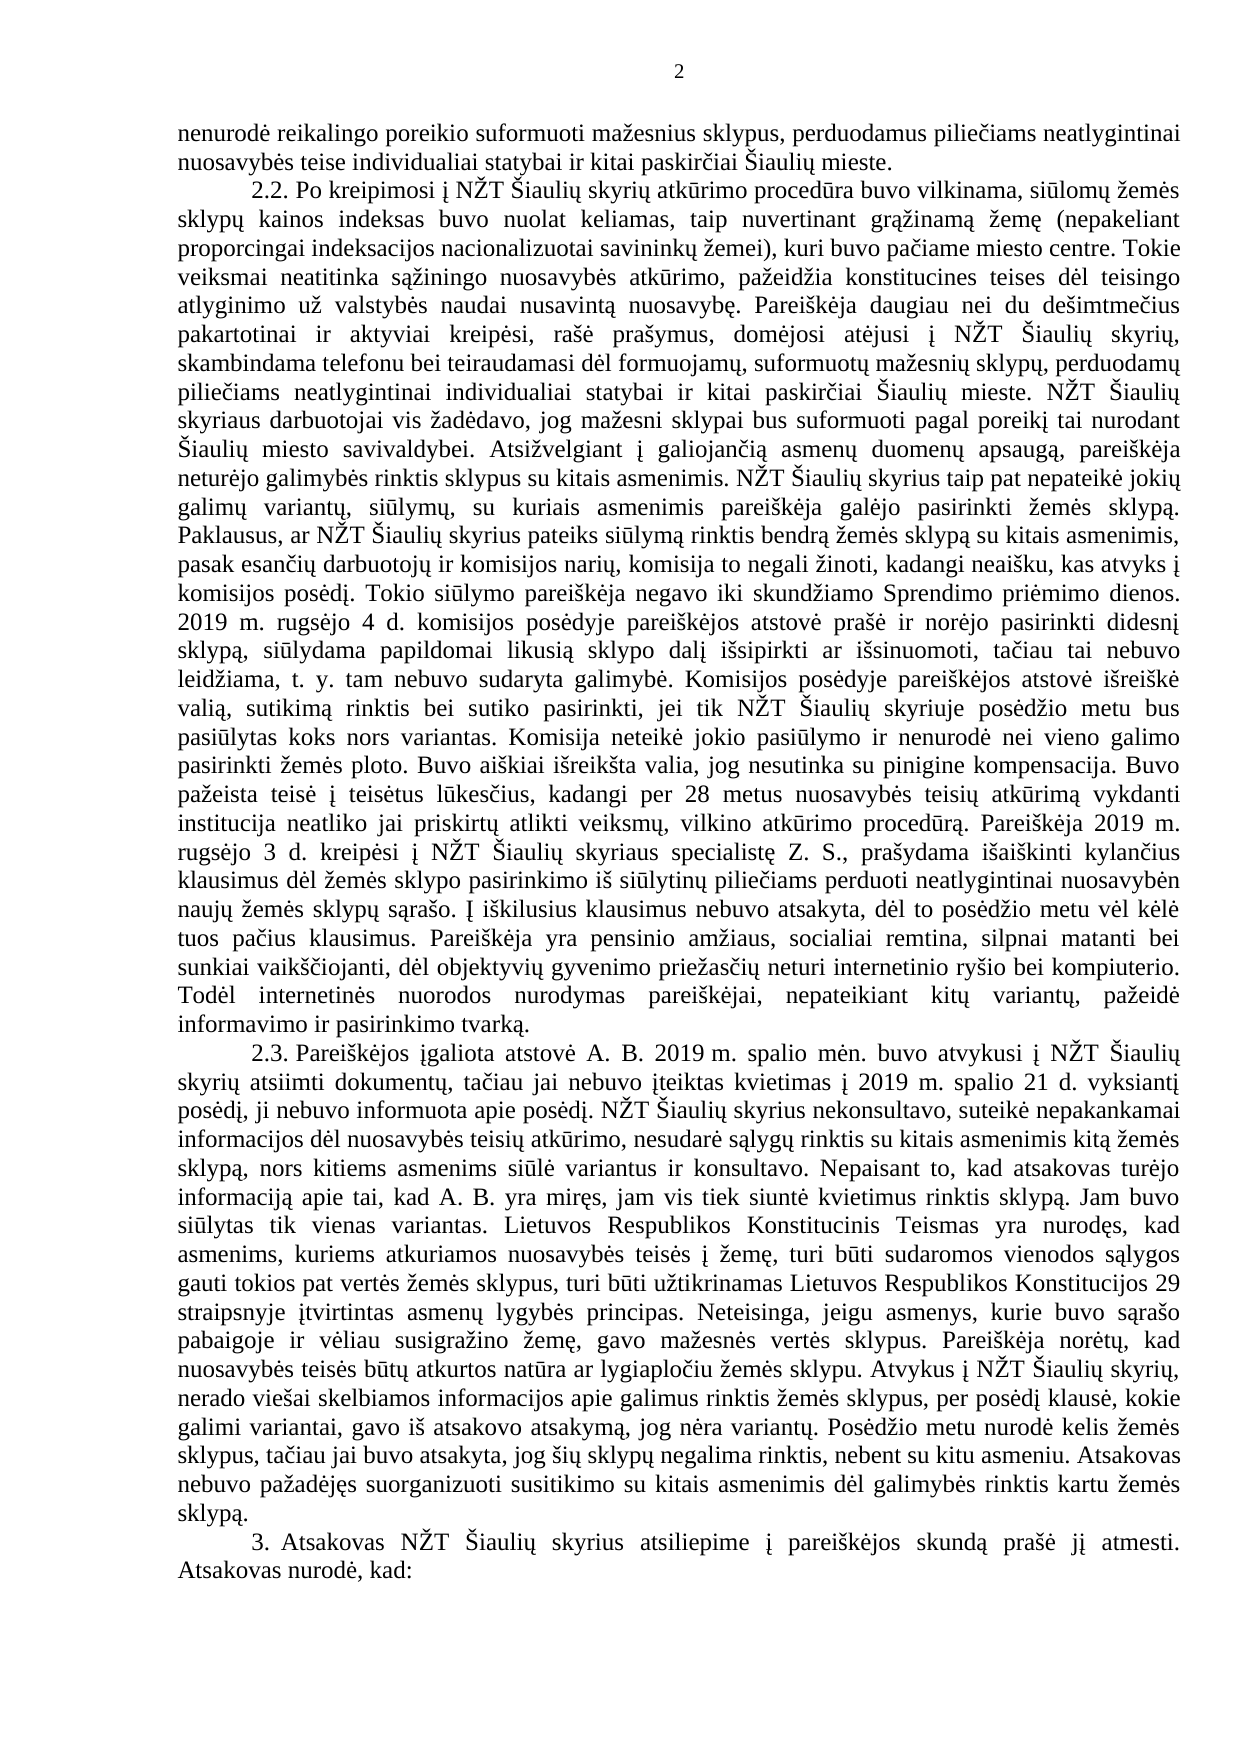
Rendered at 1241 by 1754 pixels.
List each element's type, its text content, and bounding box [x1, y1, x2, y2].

text 2.3. Pareiškėjos įgaliota atstovė A. B. 2019 m. spalio mėn. buvo atvykusi į NŽT Šiaulių skyrių atsiimti dokumentų, tačiau jai nebuvo įteiktas kvietimas į 2019 m. spalio 21 d. vyksiantį posėdį, ji nebuvo informuota apie posėdį. NŽT Šiaulių skyrius nekonsultavo, suteikė nepakankamai informacijos dėl nuosavybės teisių atkūrimo, nesudarė sąlygų rinktis su kitais asmenimis kitą žemės sklypą, nors kitiems asmenims siūlė variantus ir konsultavo. Nepaisant to, kad atsakovas turėjo informaciją apie tai, kad A. B. yra miręs, jam vis tiek siuntė kvietimus rinktis sklypą. Jam buvo siūlytas tik vienas variantas. Lietuvos Respublikos Konstitucinis Teismas yra nurodęs, kad asmenims, kuriems atkuriamos nuosavybės teisės į žemę, turi būti sudaromos vienodos sąlygos gauti tokios pat vertės žemės sklypus, turi būti užtikrinamas Lietuvos Respublikos Konstitucijos 29 straipsnyje įtvirtintas asmenų lygybės principas. Neteisinga, jeigu asmenys, kurie buvo sąrašo pabaigoje ir vėliau susigražino žemę, gavo mažesnės vertės sklypus. Pareiškėja norėtų, kad nuosavybės teisės būtų atkurtos natūra ar lygiapločiu žemės sklypu. Atvykus į NŽT Šiaulių skyrių, nerado viešai skelbiamos informacijos apie galimus rinktis žemės sklypus, per posėdį klausė, kokie galimi variantai, gavo iš atsakovo atsakymą, jog nėra variantų. Posėdžio metu nurodė kelis žemės sklypus, tačiau jai buvo atsakyta, jog šių sklypų negalima rinktis, nebent su kitu asmeniu. Atsakovas nebuvo pažadėjęs suorganizuoti susitikimo su kitais asmenimis dėl galimybės rinktis kartu žemės sklypą. [177, 1038, 1181, 1527]
text 3. Atsakovas NŽT Šiaulių skyrius atsiliepime į pareiškėjos skundą prašė jį atmesti. Atsakovas nurodė, kad: [177, 1527, 1181, 1584]
text nenurodė reikalingo poreikio suformuoti mažesnius sklypus, perduodamus piliečiams neatlygintinai nuosavybės teise individualiai statybai ir kitai paskirčiai Šiaulių mieste. [177, 118, 1181, 176]
text 2.2. Po kreipimosi į NŽT Šiaulių skyrių atkūrimo procedūra buvo vilkinama, siūlomų žemės sklypų kainos indeksas buvo nuolat keliamas, taip nuvertinant grąžinamą žemę (nepakeliant proporcingai indeksacijos nacionalizuotai savininkų žemei), kuri buvo pačiame miesto centre. Tokie veiksmai neatitinka sąžiningo nuosavybės atkūrimo, pažeidžia konstitucines teises dėl teisingo atlyginimo už valstybės naudai nusavintą nuosavybę. Pareiškėja daugiau nei du dešimtmečius pakartotinai ir aktyviai kreipėsi, rašė prašymus, domėjosi atėjusi į NŽT Šiaulių skyrių, skambindama telefonu bei teiraudamasi dėl formuojamų, suformuotų mažesnių sklypų, perduodamų piliečiams neatlygintinai individualiai statybai ir kitai paskirčiai Šiaulių mieste. NŽT Šiaulių skyriaus darbuotojai vis žadėdavo, jog mažesni sklypai bus suformuoti pagal poreikį tai nurodant Šiaulių miesto savivaldybei. Atsižvelgiant į galiojančią asmenų duomenų apsaugą, pareiškėja neturėjo galimybės rinktis sklypus su kitais asmenimis. NŽT Šiaulių skyrius taip pat nepateikė jokių galimų variantų, siūlymų, su kuriais asmenimis pareiškėja galėjo pasirinkti žemės sklypą. Paklausus, ar NŽT Šiaulių skyrius pateiks siūlymą rinktis bendrą žemės sklypą su kitais asmenimis, pasak esančių darbuotojų ir komisijos narių, komisija to negali žinoti, kadangi neaišku, kas atvyks į komisijos posėdį. Tokio siūlymo pareiškėja negavo iki skundžiamo Sprendimo priėmimo dienos. 2019 m. rugsėjo 4 d. komisijos posėdyje pareiškėjos atstovė prašė ir norėjo pasirinkti didesnį sklypą, siūlydama papildomai likusią sklypo dalį išsipirkti ar išsinuomoti, tačiau tai nebuvo leidžiama, t. y. tam nebuvo sudaryta galimybė. Komisijos posėdyje pareiškėjos atstovė išreiškė valią, sutikimą rinktis bei sutiko pasirinkti, jei tik NŽT Šiaulių skyriuje posėdžio metu bus pasiūlytas koks nors variantas. Komisija neteikė jokio pasiūlymo ir nenurodė nei vieno galimo pasirinkti žemės ploto. Buvo aiškiai išreikšta valia, jog nesutinka su pinigine kompensacija. Buvo pažeista teisė į teisėtus lūkesčius, kadangi per 28 metus nuosavybės teisių atkūrimą vykdanti institucija neatliko jai priskirtų atlikti veiksmų, vilkino atkūrimo procedūrą. Pareiškėja 2019 m. rugsėjo 3 d. kreipėsi į NŽT Šiaulių skyriaus specialistę Z. S., prašydama išaiškinti kylančius klausimus dėl žemės sklypo pasirinkimo iš siūlytinų piliečiams perduoti neatlygintinai nuosavybėn naujų žemės sklypų sąrašo. Į iškilusius klausimus nebuvo atsakyta, dėl to posėdžio metu vėl kėlė tuos pačius klausimus. Pareiškėja yra pensinio amžiaus, socialiai remtina, silpnai matanti bei sunkiai vaikščiojanti, dėl objektyvių gyvenimo priežasčių neturi internetinio ryšio bei kompiuterio. Todėl internetinės nuorodos nurodymas pareiškėjai, nepateikiant kitų variantų, pažeidė informavimo ir pasirinkimo tvarką. [177, 176, 1181, 1038]
